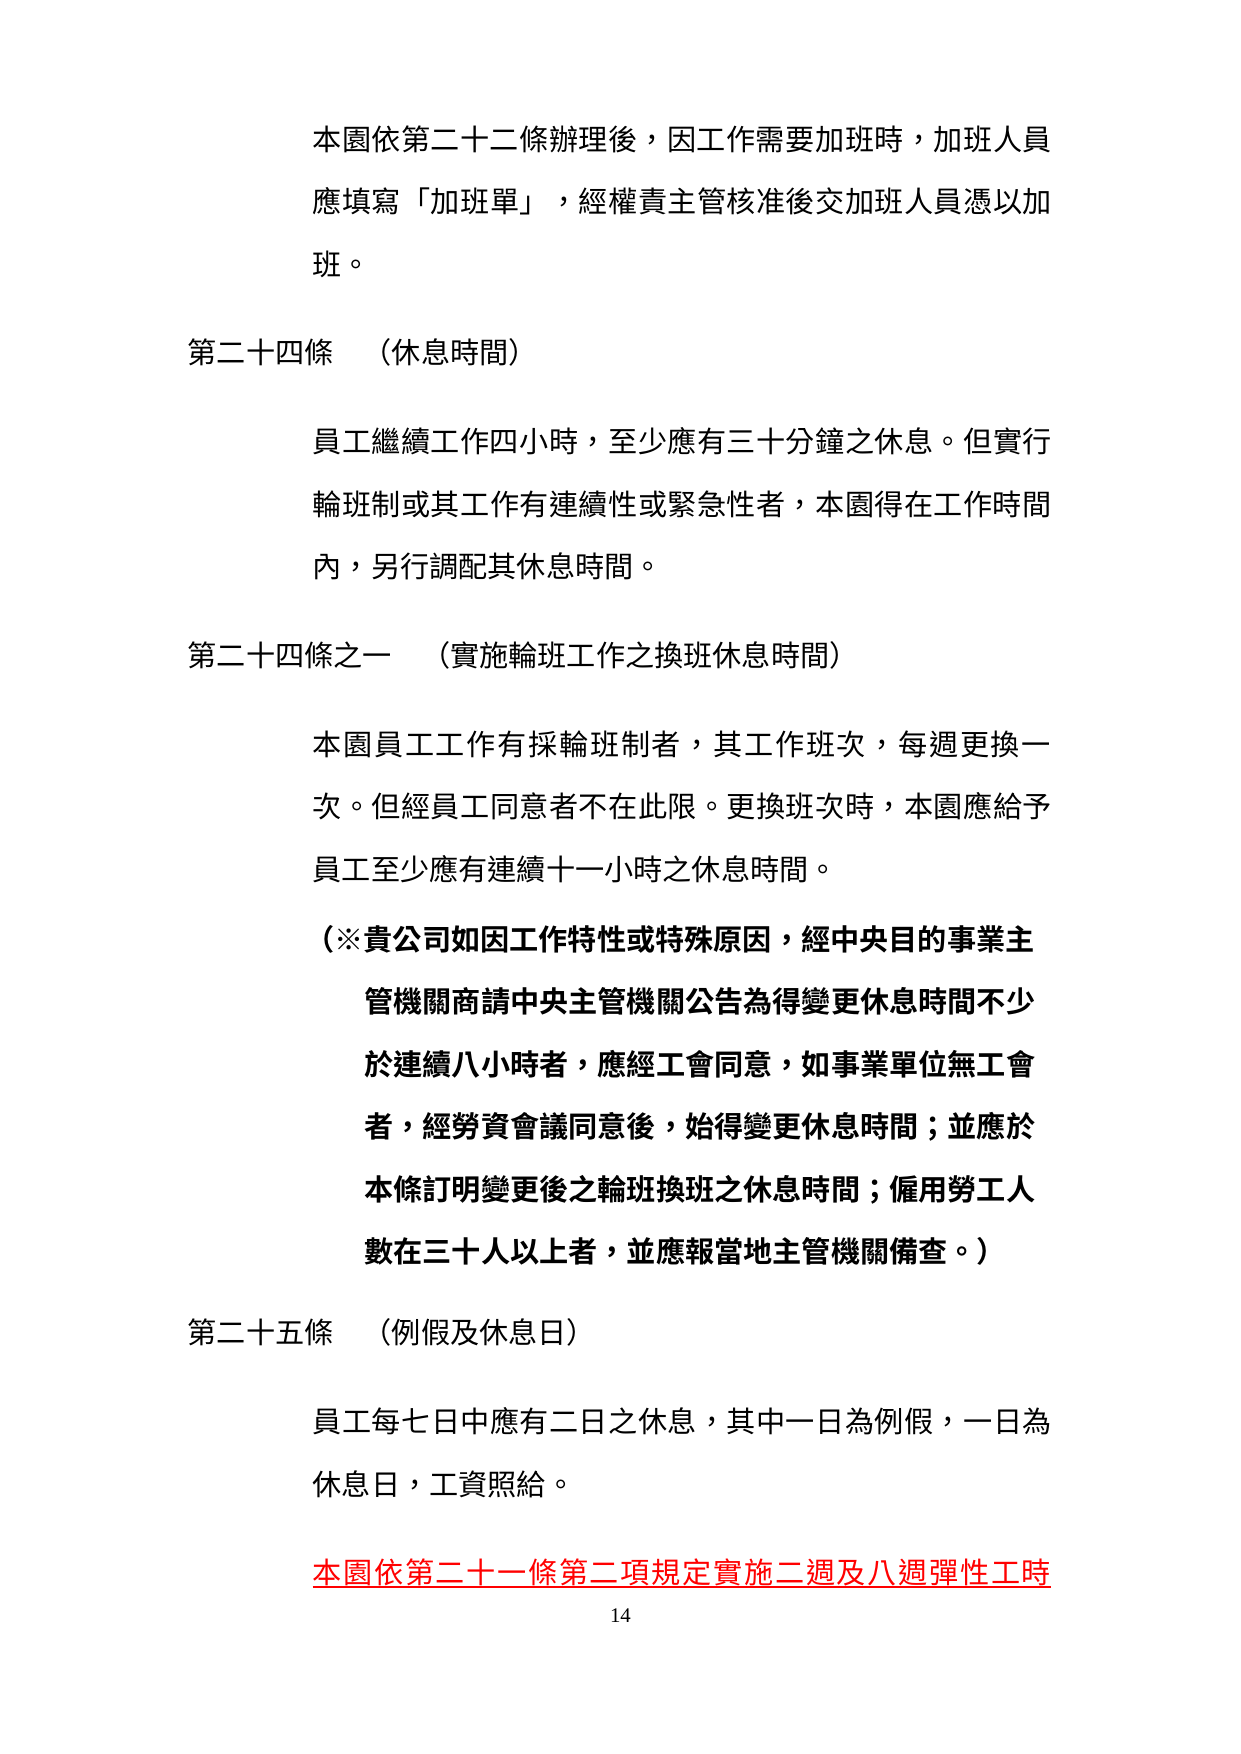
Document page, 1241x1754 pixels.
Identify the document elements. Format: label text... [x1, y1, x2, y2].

text 本園依第二十二條辦理後，因工作需要加班時，加班人員應填寫「加班單」，經權責主管核准後交加班人員憑以加班。 [312, 96, 1053, 283]
text 員工繼續工作四小時，至少應有三十分鐘之休息。但實行輪班制或其工作有連續性或緊急性者，本園得在工作時間內，另行調配其休息時間。 [312, 398, 1053, 586]
text 本園員工工作有採輪班制者，其工作班次，每週更換一次。但經員工同意者不在此限。更換班次時，本園應給予員工至少應有連續十一小時之休息時間。 [312, 701, 1053, 888]
text 員工每七日中應有二日之休息，其中一日為例假，一日為休息日，工資照給。 [312, 1378, 1053, 1503]
text 第二十五條 （例假及休息日） [187, 1289, 1053, 1352]
text 本園依第二十一條第二項規定實施二週及八週彈性工時 [312, 1529, 1053, 1592]
text 第二十四條之一 （實施輪班工作之換班休息時間） [187, 612, 1053, 674]
text （※貴公司如因工作特性或特殊原因，經中央目的事業主管機關商請中央主管機關公告為得變更休息時間不少於連續八小時者，應經工會同意，如事業單位無工會者，經勞資會議同意後，始得變更休息時間；並應於本條訂明變更後之輪班換班之休息時間；僱用勞工人數在三十人以上者，並應報當地主管機關備查。） [305, 896, 1053, 1271]
text 第二十四條 （休息時間） [187, 309, 1053, 372]
